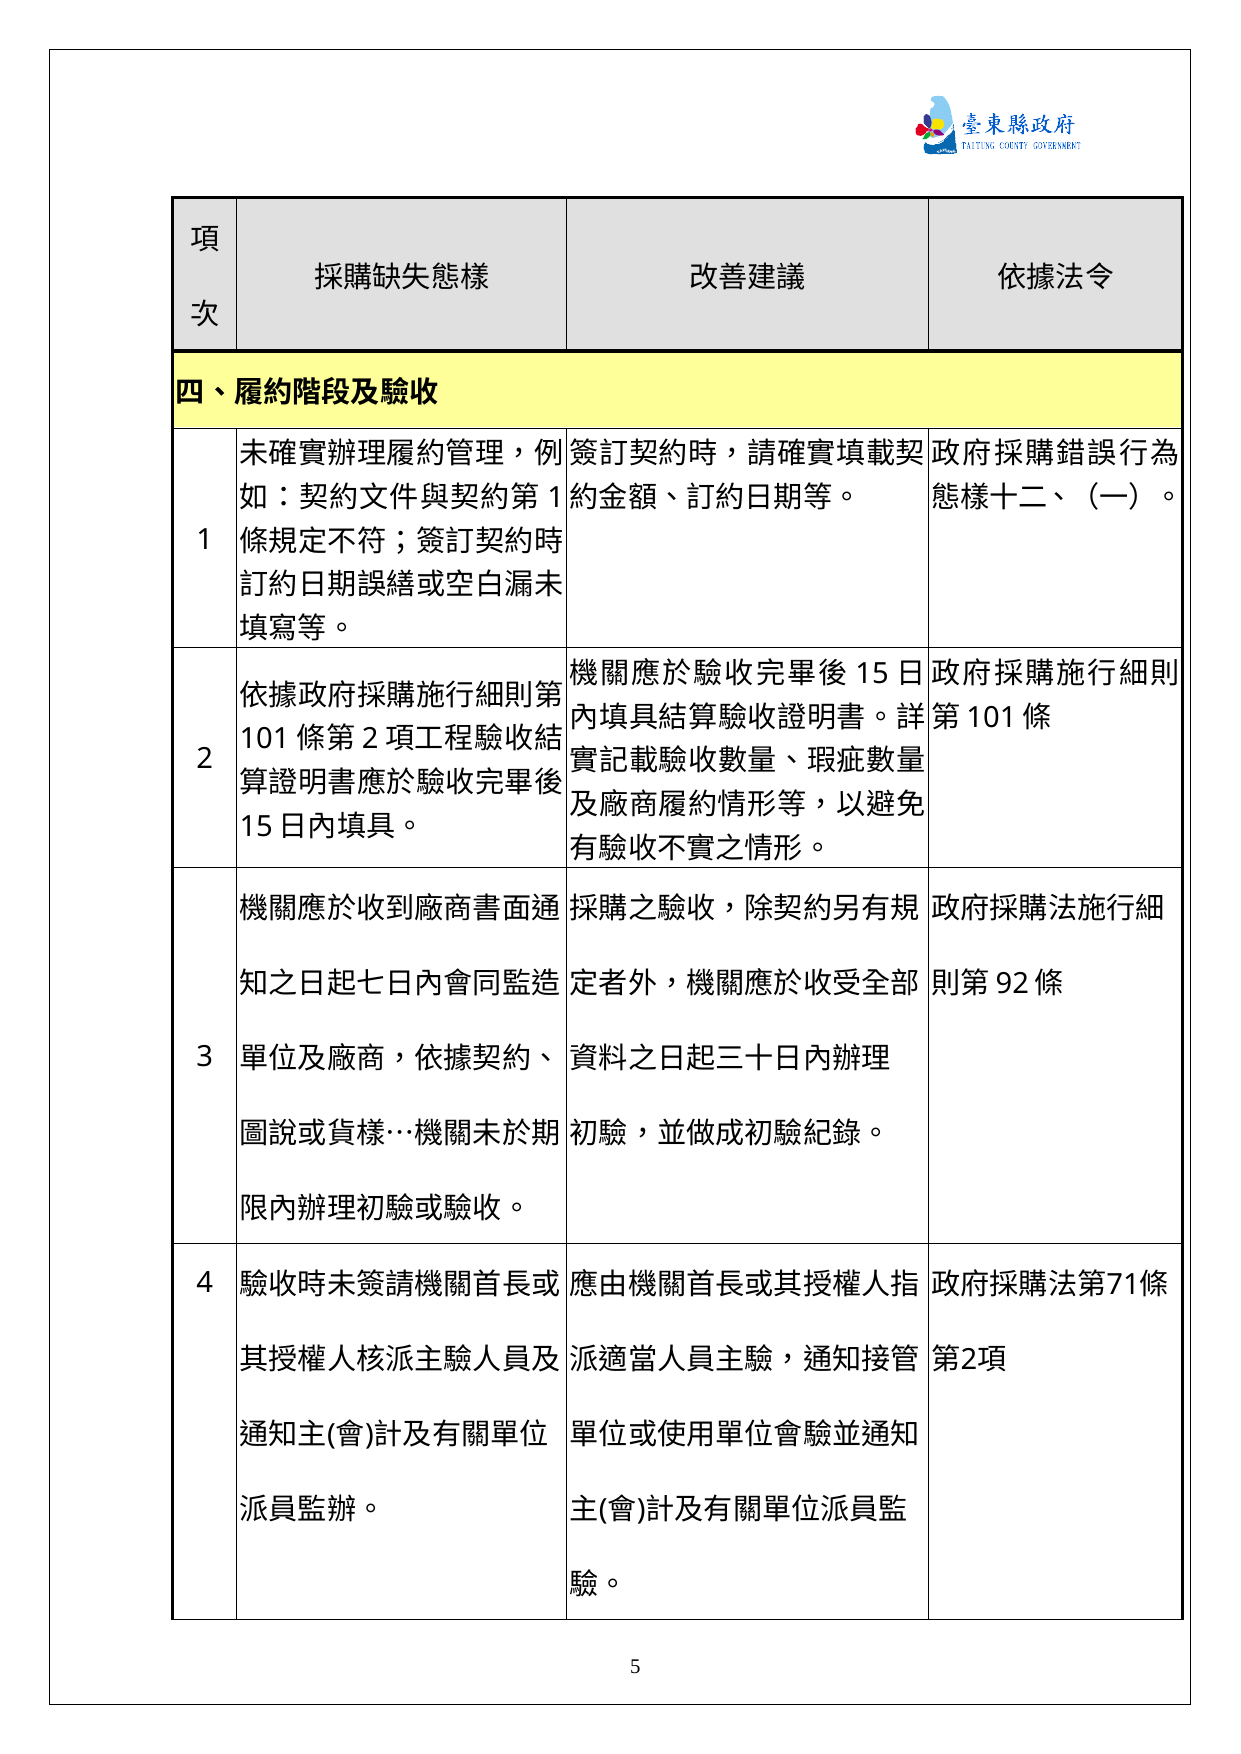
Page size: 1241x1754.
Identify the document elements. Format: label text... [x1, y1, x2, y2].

table_cell 2 [174, 648, 236, 867]
table_cell 政府採購法第71條第2項 [929, 1244, 1181, 1619]
table_cell 未確實辦理履約管理，例如：契約文件與契約第1條規定不符；簽訂契約時訂約日期誤繕或空白漏未填寫等。 [237, 429, 566, 647]
table_cell 1 [174, 429, 236, 647]
table_cell 採購之驗收，除契約另有規定者外，機關應於收受全部資料之日起三十日內辦理 初驗，並做成初驗紀錄。 [567, 868, 928, 1243]
table_cell 四、履約階段及驗收 [174, 353, 1181, 427]
table_cell 政府採購法施行細則第92條 [929, 868, 1181, 1243]
table_header 改善建議 [567, 199, 928, 349]
table_header 項次 [174, 199, 236, 349]
table_cell 機關應於驗收完畢後15日內填具結算驗收證明書。詳實記載驗收數量、瑕疵數量及廠商履約情形等，以避免有驗收不實之情形。 [567, 648, 928, 867]
table_cell 政府採購錯誤行為態樣十二、（一）。 [929, 429, 1181, 647]
table_cell 機關應於收到廠商書面通知之日起七日內會同監造單位及廠商，依據契約、圖說或貨樣…機關未於期限內辦理初驗或驗收。 [237, 868, 566, 1243]
table_cell 4 [174, 1244, 236, 1619]
table_header 依據法令 [929, 199, 1181, 349]
table_cell 3 [174, 868, 236, 1243]
table_cell 依據政府採購施行細則第101條第2項工程驗收結算證明書應於驗收完畢後15日內填具。 [237, 648, 566, 867]
table_cell 政府採購施行細則第101條 [929, 648, 1181, 867]
table_cell 應由機關首長或其授權人指派適當人員主驗，通知接管單位或使用單位會驗並通知主(會)計及有關單位派員監驗。 [567, 1244, 928, 1619]
table_header 採購缺失態樣 [237, 199, 566, 349]
picture [904, 88, 1093, 159]
table_cell 驗收時未簽請機關首長或其授權人核派主驗人員及通知主(會)計及有關單位派員監辦。 [237, 1244, 566, 1619]
table_cell 簽訂契約時，請確實填載契約金額、訂約日期等。 [567, 429, 928, 647]
